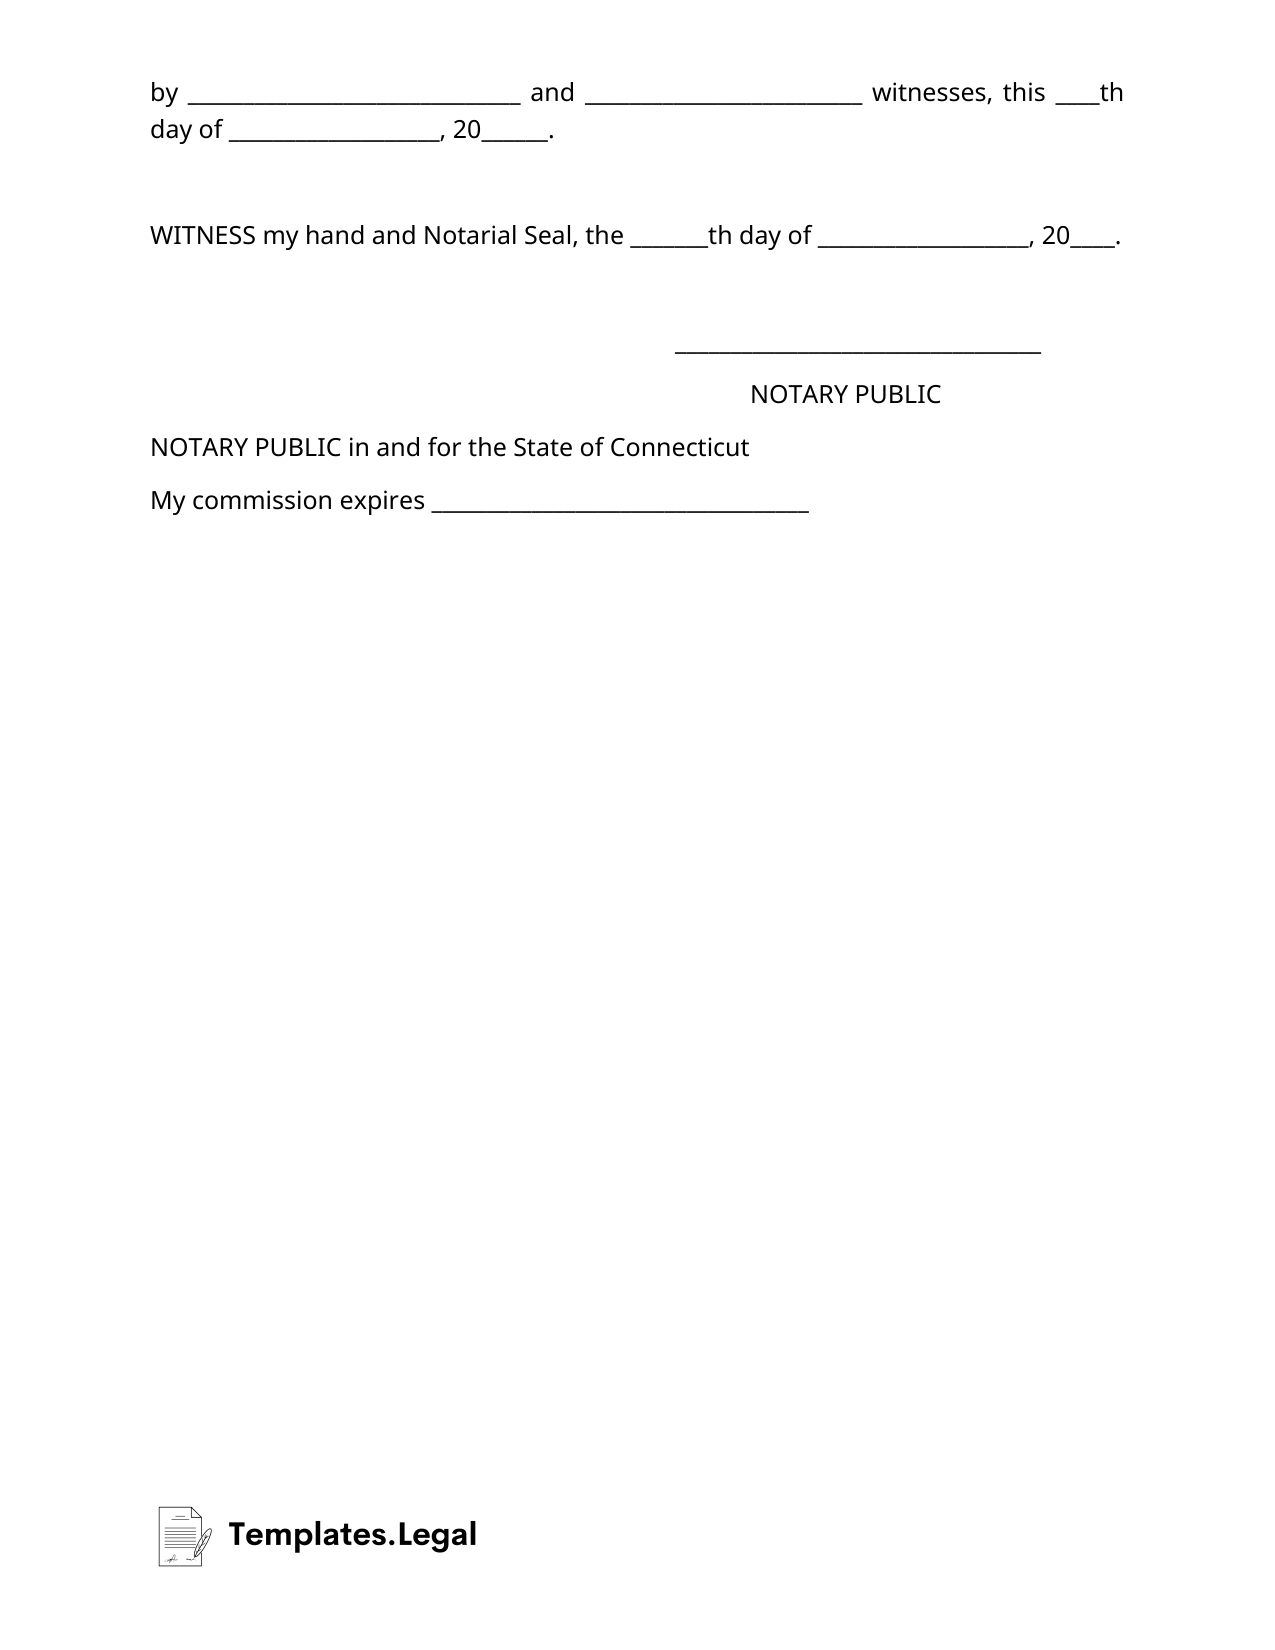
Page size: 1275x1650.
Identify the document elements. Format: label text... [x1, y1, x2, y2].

text NOTARY PUBLIC in and for the State of Connecticut [150, 429, 1125, 463]
text by ______________________________ and _________________________ witnesses, this ____th day of ___________________, 20______. [150, 75, 1125, 145]
text _________________________________ [600, 323, 1125, 357]
text NOTARY PUBLIC [150, 376, 1125, 411]
text My commission expires __________________________________ [150, 482, 1125, 517]
text WITNESS my hand and Notarial Seal, the _______th day of ___________________, 20____. [150, 217, 1125, 251]
